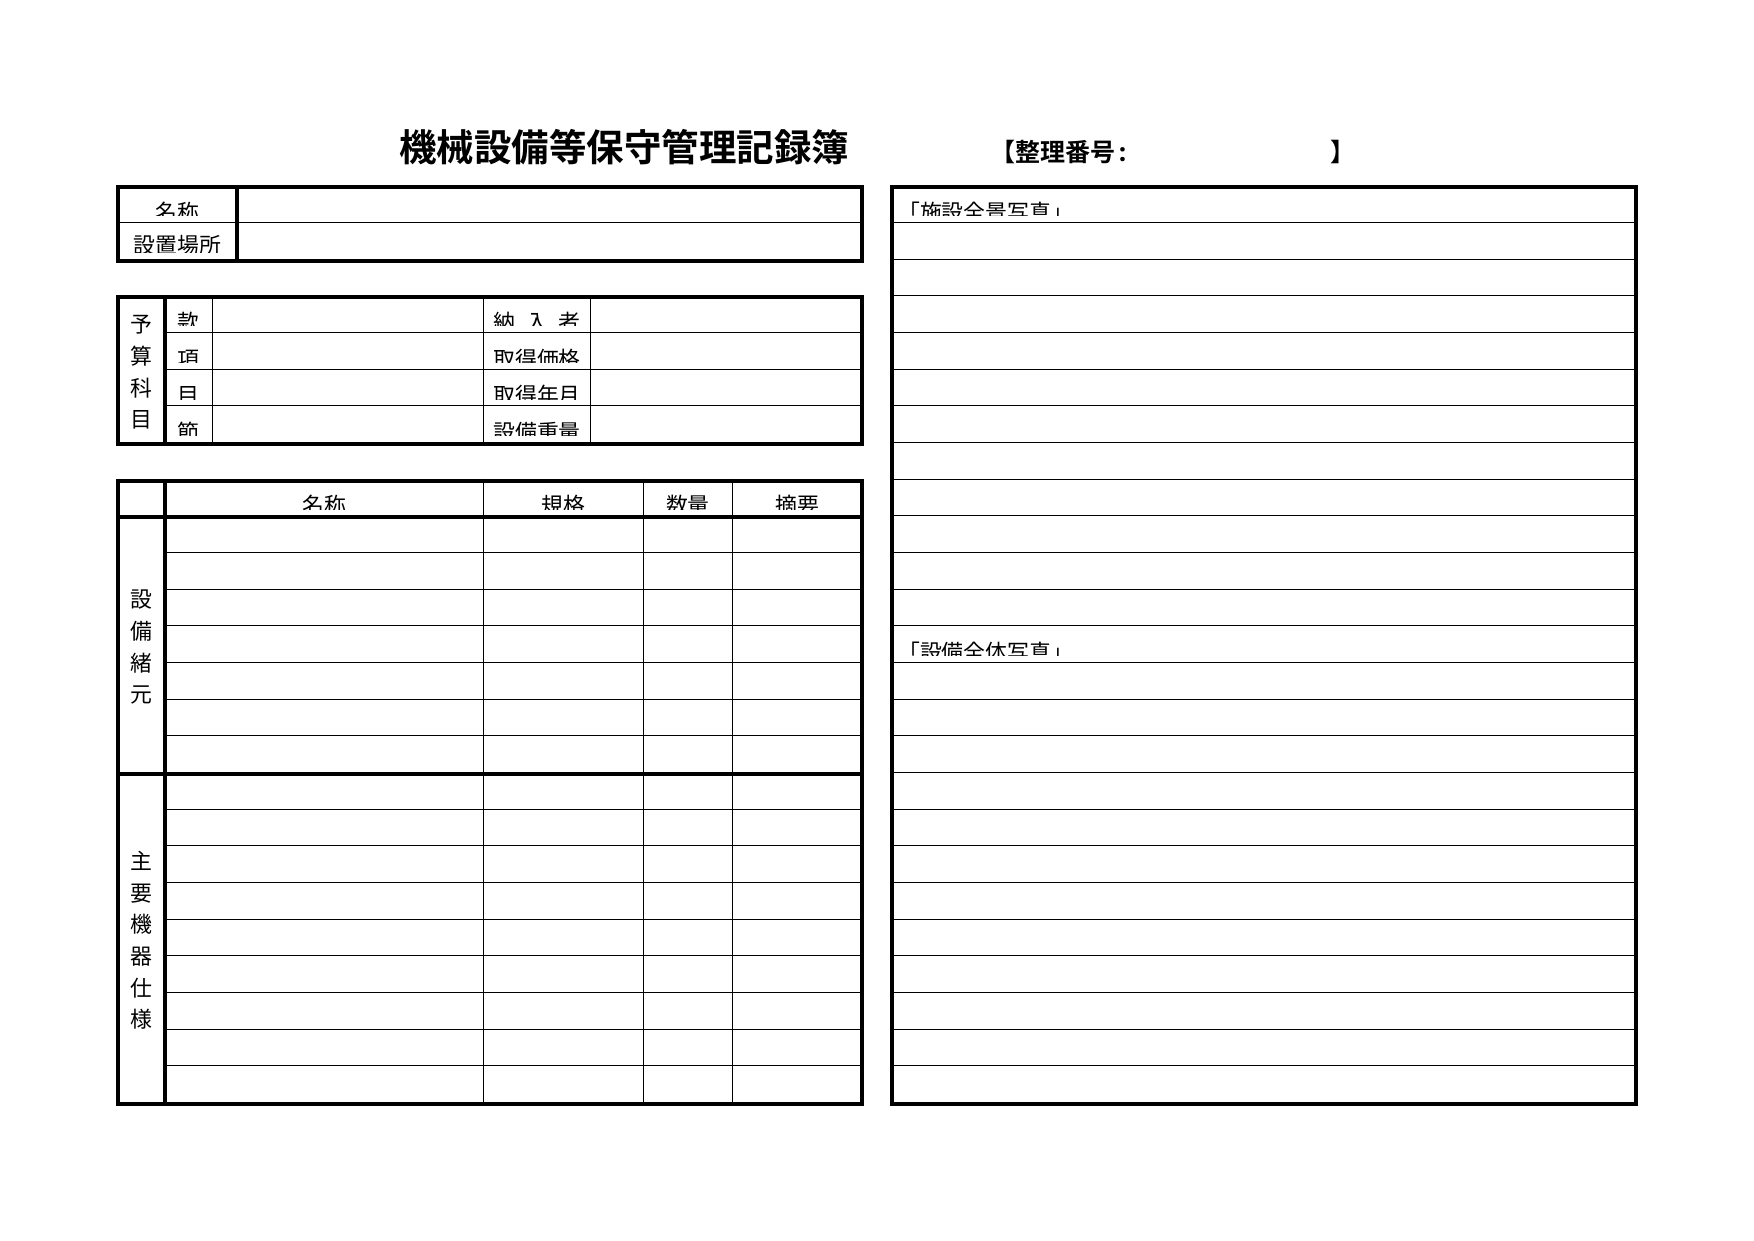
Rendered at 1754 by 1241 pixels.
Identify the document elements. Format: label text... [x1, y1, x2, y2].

table_header 「施設全景写真」 [894, 189, 1634, 222]
table_cell 予算科目 [120, 299, 163, 442]
table_cell [167, 846, 483, 882]
table_cell [484, 993, 643, 1028]
table_cell [644, 920, 732, 955]
table_cell [644, 1030, 732, 1065]
table_cell 数量 [644, 483, 732, 515]
table_cell [484, 553, 643, 588]
table_cell [733, 736, 860, 772]
table_cell [484, 883, 643, 918]
table_cell [733, 956, 860, 992]
table_cell [864, 295, 890, 332]
table_cell [862, 259, 890, 295]
table_cell [167, 736, 483, 772]
table_cell [167, 700, 483, 735]
table_cell [484, 1030, 643, 1065]
table_cell 納 入 者 [484, 299, 590, 332]
table_cell [864, 882, 890, 918]
table_cell 設置場所 [120, 223, 235, 258]
table_cell [213, 406, 483, 442]
table_cell [894, 700, 1634, 735]
table_cell [894, 736, 1634, 772]
table_cell 「設備全体写真」 [894, 626, 1634, 662]
table_cell [733, 700, 860, 735]
table_cell [894, 260, 1634, 295]
table_cell [644, 993, 732, 1028]
table_cell [167, 590, 483, 625]
table_cell [644, 590, 732, 625]
table_cell [239, 223, 860, 258]
table_cell [894, 1066, 1634, 1102]
table_cell 目 [167, 370, 212, 405]
table_cell [894, 553, 1634, 588]
table_cell [591, 370, 860, 405]
table_cell [864, 222, 890, 258]
table_cell [864, 369, 890, 405]
table_cell [894, 333, 1634, 368]
table_cell [120, 483, 163, 515]
table_cell [213, 333, 483, 368]
table_cell [484, 846, 643, 882]
table_cell [484, 776, 643, 808]
table_cell [733, 846, 860, 882]
table_cell [733, 920, 860, 955]
table_cell 款 [167, 299, 212, 332]
table_cell [644, 626, 732, 662]
table_cell [167, 1066, 483, 1102]
table_cell [894, 663, 1634, 698]
table_cell [484, 920, 643, 955]
table_cell [864, 772, 890, 808]
table_cell [484, 519, 643, 552]
table_cell [167, 1030, 483, 1065]
table_cell [733, 883, 860, 918]
table_cell [894, 443, 1634, 478]
table_cell [864, 735, 890, 772]
table_cell 主要機器仕様 [120, 776, 163, 1102]
table_cell 規格 [484, 483, 643, 515]
table_cell [733, 626, 860, 662]
table_cell [864, 845, 890, 882]
table_cell [591, 406, 860, 442]
table_cell [864, 625, 890, 662]
table_cell 名称 [167, 483, 483, 515]
table_header [239, 189, 860, 222]
table_cell [894, 993, 1634, 1028]
table_cell [484, 956, 643, 992]
table_cell [864, 589, 890, 625]
table_cell [167, 920, 483, 955]
table_cell [733, 590, 860, 625]
table_cell [733, 553, 860, 588]
table_cell [484, 810, 643, 845]
table_cell [167, 519, 483, 552]
table_cell [894, 846, 1634, 882]
table_cell [644, 553, 732, 588]
table_cell [733, 776, 860, 808]
table_cell [591, 299, 860, 332]
table_cell 節 [167, 406, 212, 442]
table_cell [167, 553, 483, 588]
table_cell [591, 333, 860, 368]
table_cell [864, 1065, 890, 1102]
table_cell 摘要 [733, 483, 860, 515]
table_cell [644, 883, 732, 918]
table_cell [894, 480, 1634, 515]
table_cell [894, 1030, 1634, 1065]
table_cell [894, 956, 1634, 992]
table_cell [862, 442, 890, 478]
table_cell [167, 776, 483, 808]
table_cell [484, 1066, 643, 1102]
table_cell [733, 810, 860, 845]
table_cell [644, 1066, 732, 1102]
table_cell [484, 663, 643, 698]
table_cell [167, 810, 483, 845]
table_header [864, 185, 890, 222]
table_cell [894, 406, 1634, 442]
table_cell [644, 956, 732, 992]
table_cell [864, 662, 890, 698]
table_cell [644, 810, 732, 845]
table_cell [213, 299, 483, 332]
table_cell [894, 296, 1634, 332]
table_cell [864, 332, 890, 368]
table_cell [894, 590, 1634, 625]
table_cell [864, 919, 890, 955]
table_cell [894, 370, 1634, 405]
table_cell [864, 1029, 890, 1065]
table_cell [484, 736, 643, 772]
table_cell [864, 699, 890, 735]
table_cell 取得価格 [484, 333, 590, 368]
title 機械設備等保守管理記録簿 【整理番号: 】 [118, 118, 1636, 172]
table_cell [864, 515, 890, 552]
table_cell 取得年月 [484, 370, 590, 405]
table_cell 設備緒元 [120, 519, 163, 772]
table_cell 項 [167, 333, 212, 368]
table_cell [644, 663, 732, 698]
table_cell [894, 810, 1634, 845]
table_cell [864, 479, 890, 515]
table_cell [644, 846, 732, 882]
table_cell [894, 516, 1634, 552]
table_cell [644, 776, 732, 808]
table_cell [894, 883, 1634, 918]
table_cell [733, 1030, 860, 1065]
table_cell [894, 223, 1634, 258]
table_cell [864, 809, 890, 845]
table_cell [167, 626, 483, 662]
table_cell [484, 700, 643, 735]
table_cell [118, 446, 862, 478]
table_cell [864, 405, 890, 442]
table_cell [644, 736, 732, 772]
table_cell [733, 663, 860, 698]
table_cell [733, 993, 860, 1028]
table_cell [864, 552, 890, 588]
table_cell [894, 773, 1634, 808]
table_cell [894, 920, 1634, 955]
table_cell [167, 663, 483, 698]
table_cell [213, 370, 483, 405]
table_cell [864, 955, 890, 992]
table_cell [733, 519, 860, 552]
table_cell [167, 956, 483, 992]
table_cell [864, 992, 890, 1028]
table_cell [644, 519, 732, 552]
table_cell [167, 883, 483, 918]
table_cell [484, 626, 643, 662]
table_cell [118, 263, 862, 295]
table_cell [484, 590, 643, 625]
table_cell [644, 700, 732, 735]
table_header 名称 [120, 189, 235, 222]
table_cell [733, 1066, 860, 1102]
table_cell [167, 993, 483, 1028]
table_cell 設備重量 [484, 406, 590, 442]
